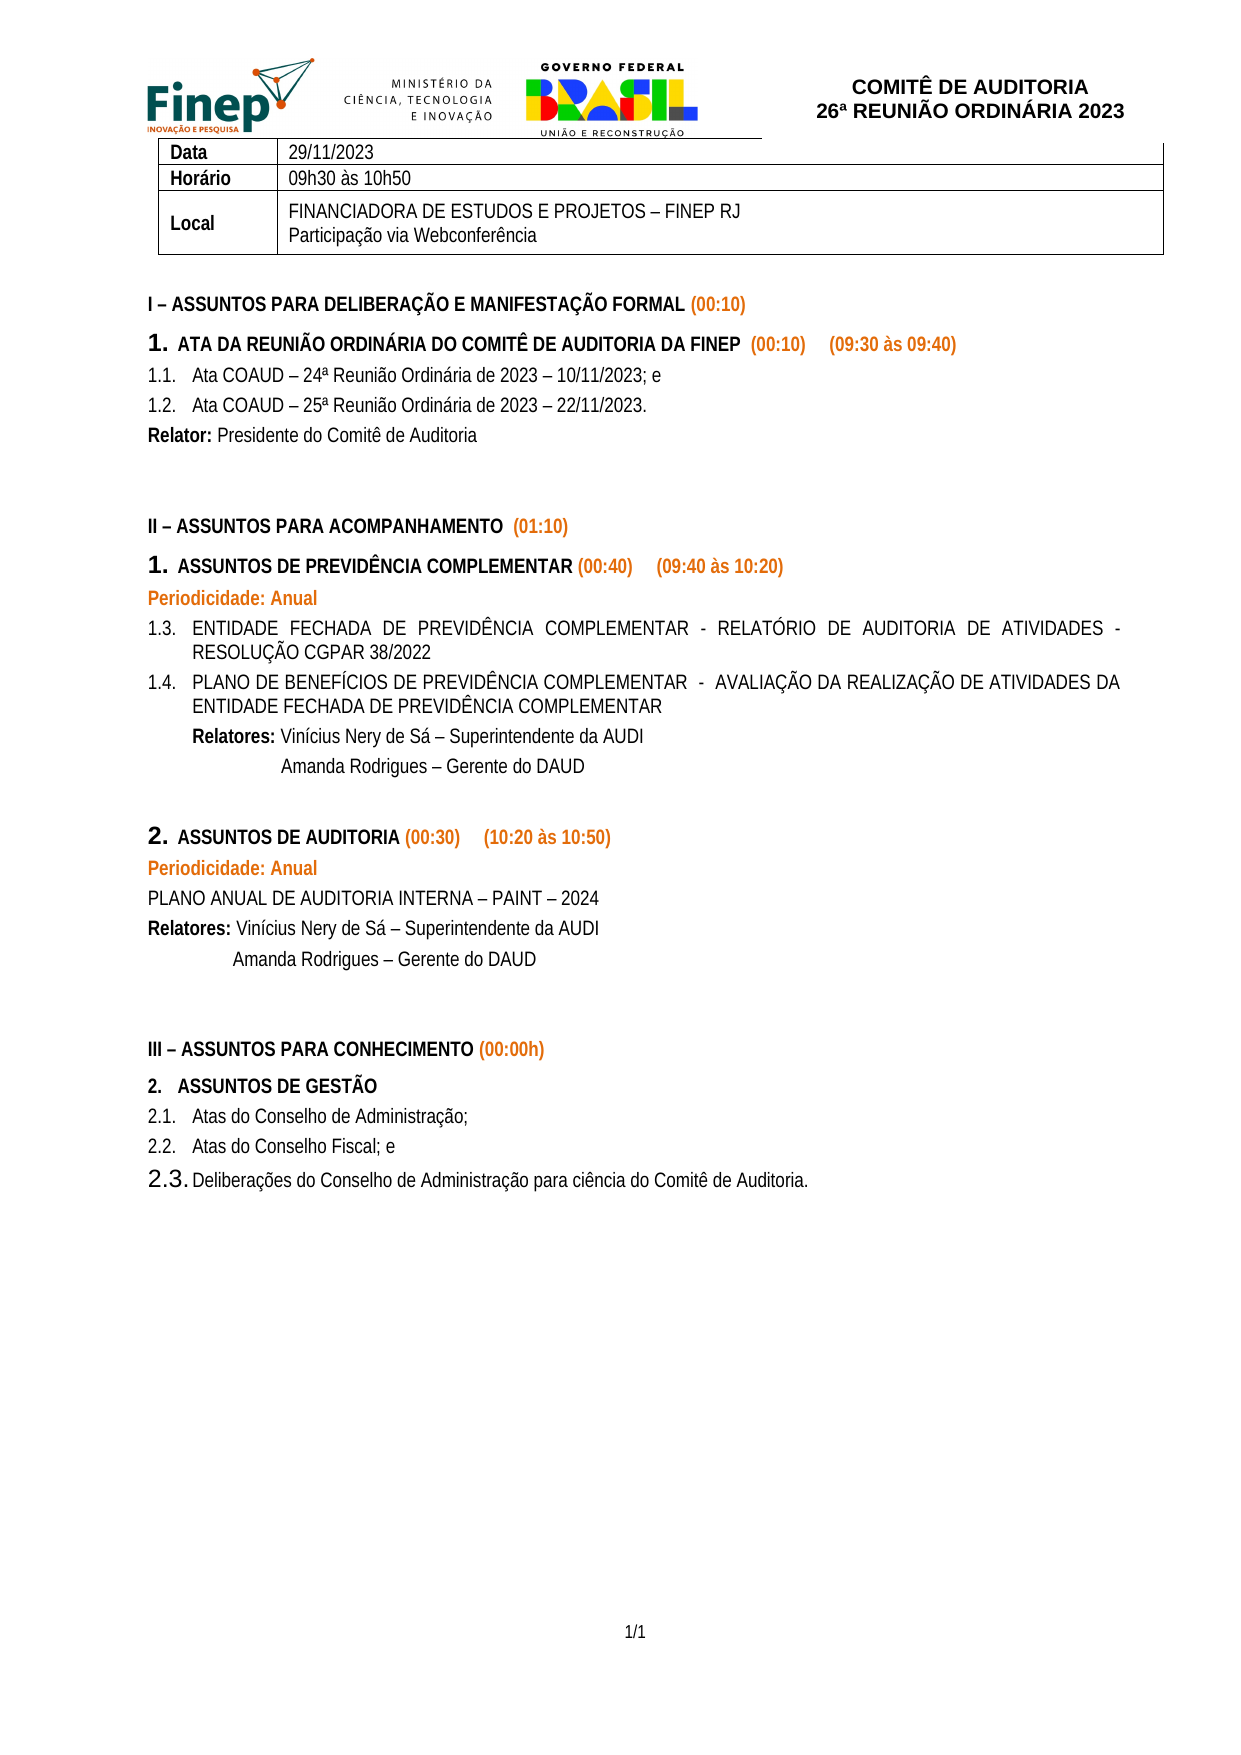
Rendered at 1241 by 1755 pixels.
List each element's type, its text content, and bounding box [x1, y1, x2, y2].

text Relatores: Vinícius Nery de Sá – Superintendente da AUDI [148, 916, 1122, 940]
list Deliberações do Conselho de Administração para ciência do Comitê de Auditoria. [148, 1164, 1122, 1193]
list Ata COAUD – 25ª Reunião Ordinária de 2023 – 22/11/2023. [148, 393, 1122, 417]
text III – ASSUNTOS PARA CONHECIMENTO (00:00h) [148, 1037, 1122, 1061]
list PLANO DE BENEFÍCIOS DE PREVIDÊNCIA COMPLEMENTAR - AVALIAÇÃO DA REALIZAÇÃO DE ATIVIDADES DA ENTIDADE FECHADA DE PREVIDÊNCIA COMPLEMENTAR [148, 670, 1122, 718]
list Ata COAUD – 24ª Reunião Ordinária de 2023 – 10/11/2023; e [148, 363, 1122, 387]
text I – ASSUNTOS PARA DELIBERAÇÃO E MANIFESTAÇÃO FORMAL (00:10) [148, 291, 1122, 315]
list ATA DA REUNIÃO ORDINÁRIA DO COMITÊ DE AUDITORIA DA FINEP (00:10) (09:30 às 09:40) [148, 328, 1122, 357]
text Amanda Rodrigues – Gerente do DAUD [148, 946, 1122, 970]
text Periodicidade: Anual [148, 856, 1122, 880]
list ASSUNTOS DE GESTÃO [148, 1073, 1122, 1097]
list Atas do Conselho Fiscal; e [148, 1134, 1122, 1158]
text Amanda Rodrigues – Gerente do DAUD [148, 754, 1122, 778]
table_cell FINANCIADORA DE ESTUDOS E PROJETOS – FINEP RJ Participação via Webconferência [278, 191, 1163, 254]
table_cell Local [159, 191, 277, 254]
table_header Data [159, 139, 277, 164]
list ASSUNTOS DE PREVIDÊNCIA COMPLEMENTAR (00:40) (09:40 às 10:20) [148, 550, 1122, 579]
table_header 29/11/2023 [278, 139, 1163, 164]
table_cell 09h30 às 10h50 [278, 165, 1163, 190]
list ASSUNTOS DE AUDITORIA (00:30) (10:20 às 10:50) [148, 821, 1122, 849]
list Relator: Presidente do Comitê de Auditoria [148, 423, 1122, 447]
text PLANO ANUAL DE AUDITORIA INTERNA – PAINT – 2024 [148, 886, 1122, 910]
list ENTIDADE FECHADA DE PREVIDÊNCIA COMPLEMENTAR - RELATÓRIO DE AUDITORIA DE ATIVIDADES - RESOLUÇÃO CGPAR 38/2022 [148, 616, 1122, 663]
table_cell Horário [159, 165, 277, 190]
list Atas do Conselho de Administração; [148, 1104, 1122, 1128]
text Periodicidade: Anual [148, 585, 1109, 609]
text II – ASSUNTOS PARA ACOMPANHAMENTO (01:10) [148, 514, 1122, 538]
text Relatores: Vinícius Nery de Sá – Superintendente da AUDI [174, 724, 1122, 748]
